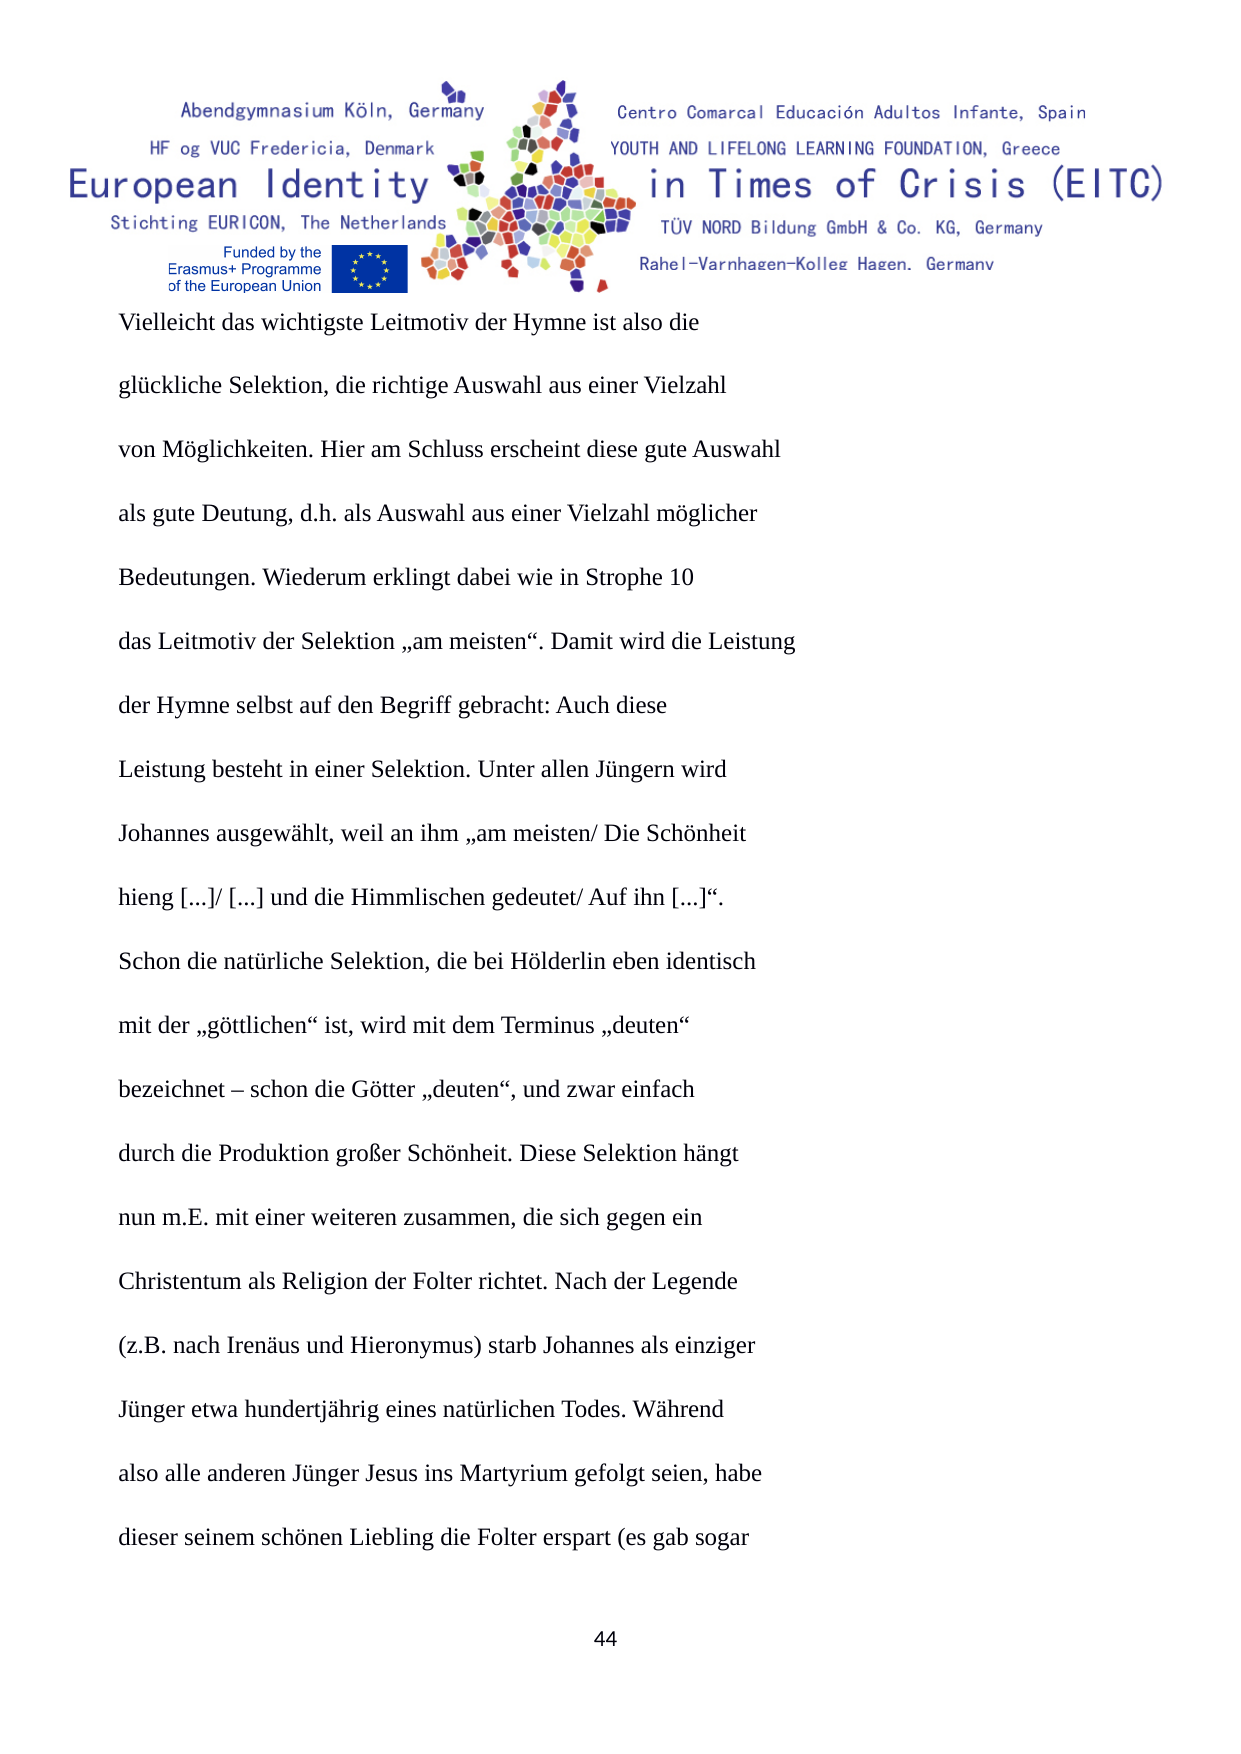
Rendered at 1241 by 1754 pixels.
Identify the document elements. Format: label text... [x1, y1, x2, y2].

text von Möglichkeiten. Hier am Schluss erscheint diese gute Auswahl [118, 434, 1092, 463]
text Schon die natürliche Selektion, die bei Hölderlin eben identisch [118, 946, 1092, 975]
text also alle anderen Jünger Jesus ins Martyrium gefolgt seien, habe [118, 1458, 1092, 1487]
text Johannes ausgewählt, weil an ihm „am meisten/ Die Schönheit [118, 818, 1092, 847]
text nun m.E. mit einer weiteren zusammen, die sich gegen ein [118, 1202, 1092, 1231]
text Christentum als Religion der Folter richtet. Nach der Legende [118, 1266, 1092, 1295]
text als gute Deutung, d.h. als Auswahl aus einer Vielzahl möglicher [118, 498, 1092, 527]
text das Leitmotiv der Selektion „am meisten“. Damit wird die Leistung [118, 626, 1092, 655]
picture [68, 77, 1172, 296]
text durch die Produktion großer Schönheit. Diese Selektion hängt [118, 1138, 1092, 1167]
text Bedeutungen. Wiederum erklingt dabei wie in Strophe 10 [118, 562, 1092, 591]
text Vielleicht das wichtigste Leitmotiv der Hymne ist also die [118, 307, 1092, 335]
text (z.B. nach Irenäus und Hieronymus) starb Johannes als einziger [118, 1330, 1092, 1359]
text bezeichnet – schon die Götter „deuten“, und zwar einfach [118, 1074, 1092, 1103]
text dieser seinem schönen Liebling die Folter erspart (es gab sogar [118, 1522, 1092, 1551]
text hieng [...]/ [...] und die Himmlischen gedeutet/ Auf ihn [...]“. [118, 882, 1092, 911]
text Leistung besteht in einer Selektion. Unter allen Jüngern wird [118, 754, 1092, 783]
text der Hymne selbst auf den Begriff gebracht: Auch diese [118, 690, 1092, 719]
text mit der „göttlichen“ ist, wird mit dem Terminus „deuten“ [118, 1010, 1092, 1039]
text Jünger etwa hundertjährig eines natürlichen Todes. Während [118, 1394, 1092, 1423]
text glückliche Selektion, die richtige Auswahl aus einer Vielzahl [118, 371, 1092, 399]
